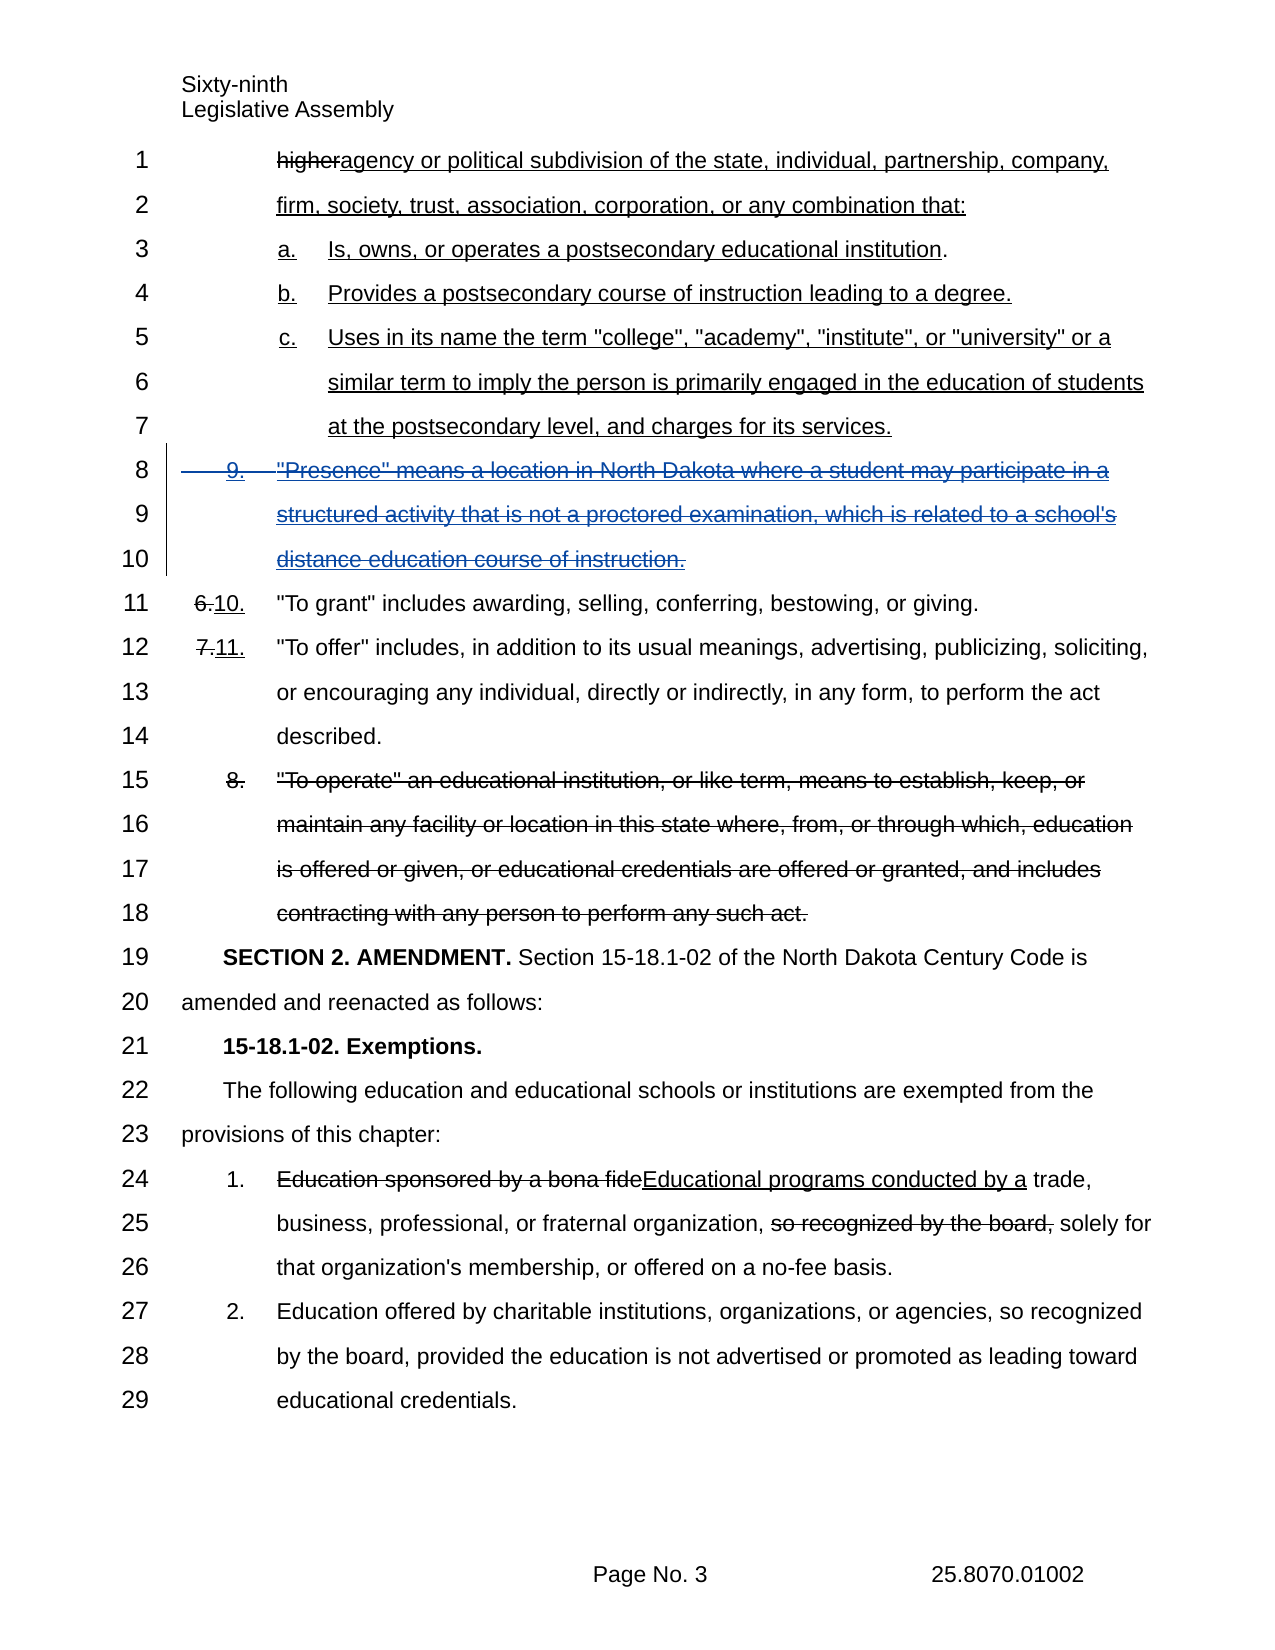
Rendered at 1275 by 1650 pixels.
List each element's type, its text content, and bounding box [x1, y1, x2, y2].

text higheragency or political subdivision of the state, individual, partnership, company, firm, society, trust, association, corporation, or any combination that: [181, 133, 1154, 222]
text SECTION 2. AMENDMENT. Section 15‑18.1‑02 of the North Dakota Century Code is amended and reenacted as follows: [181, 930, 1154, 1019]
text 7.11. "To offer" includes, in addition to its usual meanings, advertising, publicizing, soliciting, or encouraging any individual, directly or indirectly, in any form, to perform the act described. [181, 620, 1154, 753]
text c. Uses in its name the term "college", "academy", "institute", or "university" or a similar term to imply the person is primarily engaged in the education of students at the postsecondary level, and charges for its services. [181, 310, 1154, 443]
text b. Provides a postsecondary course of instruction leading to a degree. [181, 266, 1154, 310]
text a. Is, owns, or operates a postsecondary educational institution. [181, 222, 1154, 266]
text 1. Education sponsored by a bona fideEducational programs conducted by a trade, business, professional, or fraternal organization, so recognized by the board, solely for that organization's membership, or offered on a no‑fee basis. [181, 1152, 1154, 1284]
text 6.10. "To grant" includes awarding, selling, conferring, bestowing, or giving. [181, 576, 1154, 620]
subtitle 15‑18.1‑02. Exemptions. [181, 1019, 1154, 1063]
text The following education and educational schools or institutions are exempted from the provisions of this chapter: [181, 1063, 1154, 1152]
text 8. "To operate" an educational institution, or like term, means to establish, keep, or maintain any facility or location in this state where, from, or through which, education is offered or given, or educational credentials are offered or granted, and includes contracting with any person to perform any such act. [181, 753, 1154, 930]
text 2. Education offered by charitable institutions, organizations, or agencies, so recognized by the board, provided the education is not advertised or promoted as leading toward educational credentials. [181, 1284, 1154, 1417]
